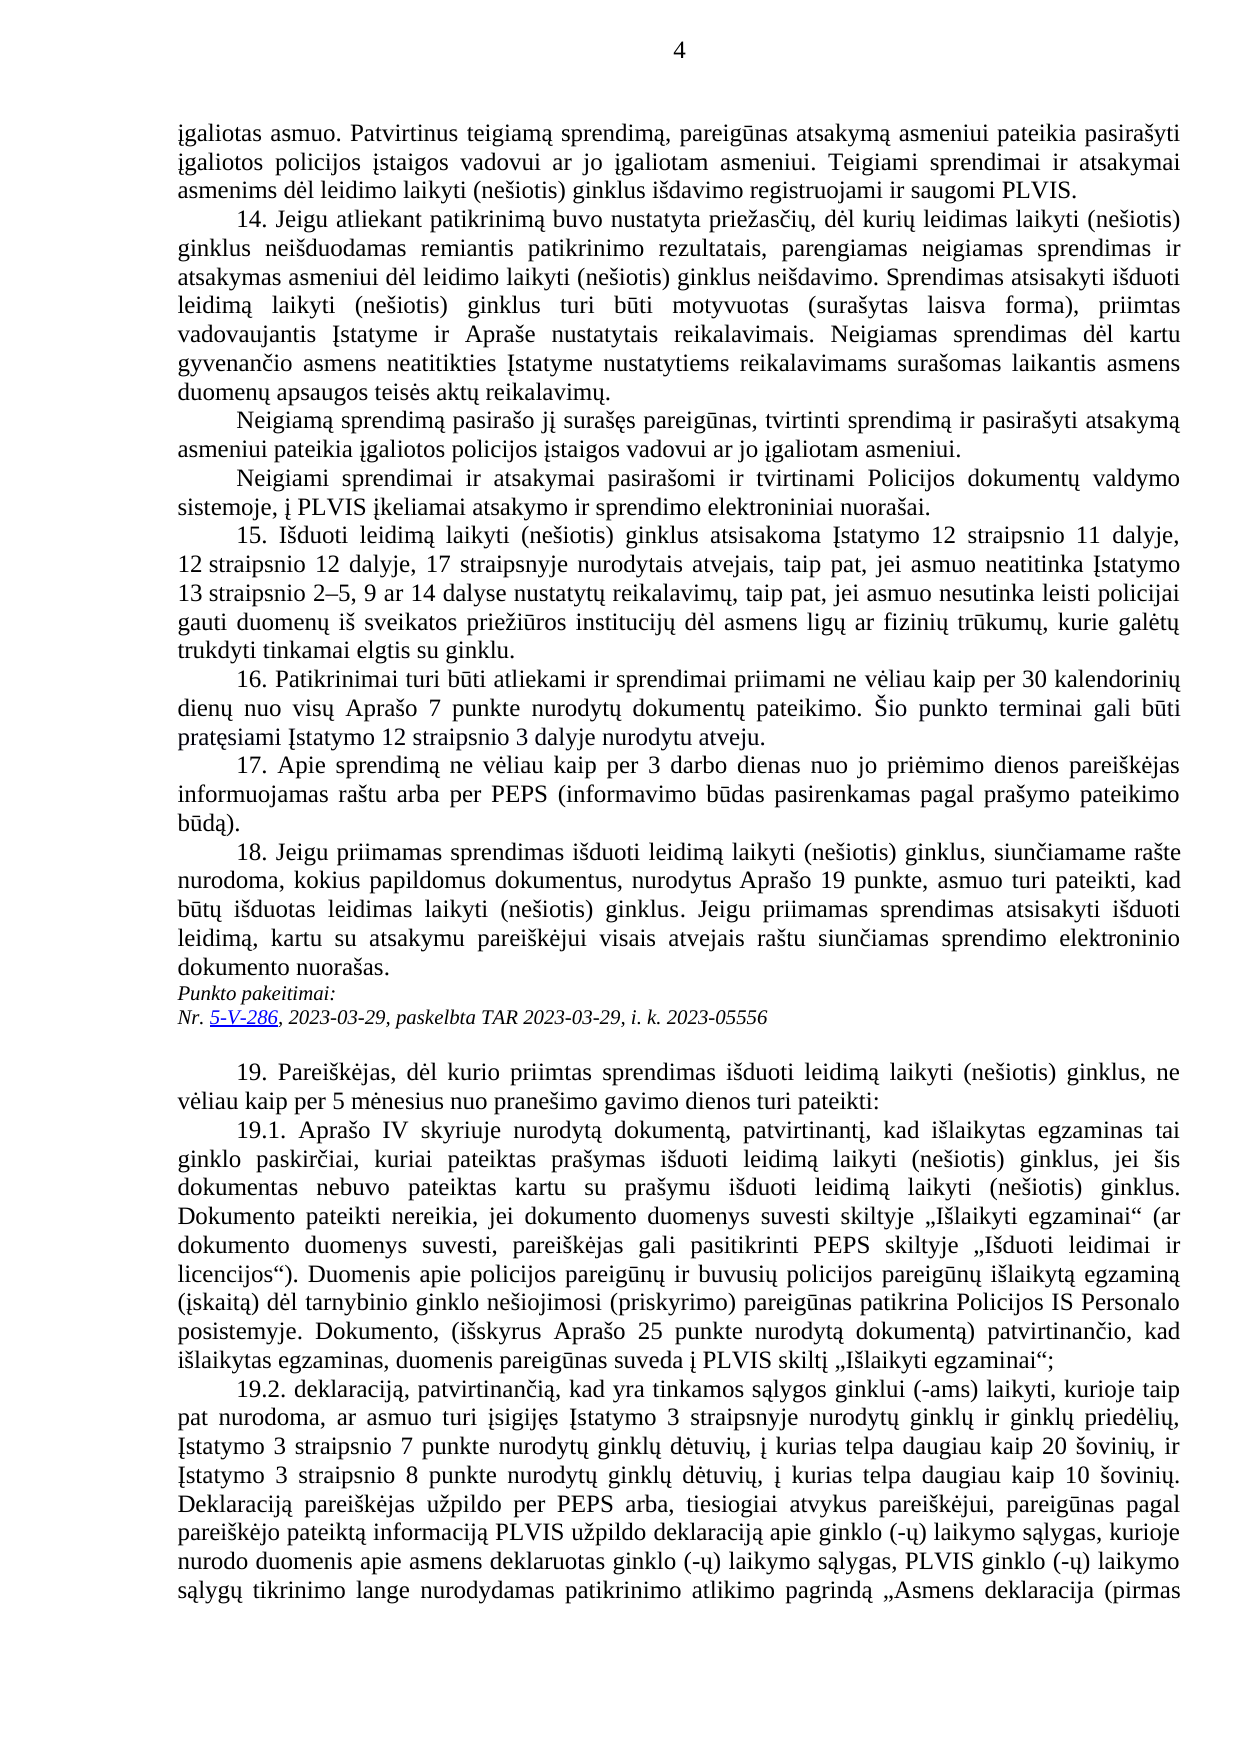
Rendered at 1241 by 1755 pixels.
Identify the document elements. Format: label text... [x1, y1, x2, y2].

text Punkto pakeitimai: [177, 981, 1181, 1005]
text 15. Išduoti leidimą laikyti (nešiotis) ginklus atsisakoma Įstatymo 12 straipsnio 11 dalyje, 12 straipsnio 12 dalyje, 17 straipsnyje nurodytais atvejais, taip pat, jei asmuo neatitinka Įstatymo 13 straipsnio 2–5, 9 ar 14 dalyse nustatytų reikalavimų, taip pat, jei asmuo nesutinka leisti policijai gauti duomenų iš sveikatos priežiūros institucijų dėl asmens ligų ar fizinių trūkumų, kurie galėtų trukdyti tinkamai elgtis su ginklu. [177, 521, 1181, 664]
text 19. Pareiškėjas, dėl kurio priimtas sprendimas išduoti leidimą laikyti (nešiotis) ginklus, ne vėliau kaip per 5 mėnesius nuo pranešimo gavimo dienos turi pateikti: [177, 1057, 1181, 1115]
text Nr. 5-V-286, 2023-03-29, paskelbta TAR 2023-03-29, i. k. 2023-05556 [177, 1005, 1181, 1029]
text 17. Apie sprendimą ne vėliau kaip per 3 darbo dienas nuo jo priėmimo dienos pareiškėjas informuojamas raštu arba per PEPS (informavimo būdas pasirenkamas pagal prašymo pateikimo būdą). [177, 751, 1181, 837]
text 19.2. deklaraciją, patvirtinančią, kad yra tinkamos sąlygos ginklui (-ams) laikyti, kurioje taip pat nurodoma, ar asmuo turi įsigijęs Įstatymo 3 straipsnyje nurodytų ginklų ir ginklų priedėlių, Įstatymo 3 straipsnio 7 punkte nurodytų ginklų dėtuvių, į kurias telpa daugiau kaip 20 šovinių, ir Įstatymo 3 straipsnio 8 punkte nurodytų ginklų dėtuvių, į kurias telpa daugiau kaip 10 šovinių. Deklaraciją pareiškėjas užpildo per PEPS arba, tiesiogiai atvykus pareiškėjui, pareigūnas pagal pareiškėjo pateiktą informaciją PLVIS užpildo deklaraciją apie ginklo (-ų) laikymo sąlygas, kurioje nurodo duomenis apie asmens deklaruotas ginklo (-ų) laikymo sąlygas, PLVIS ginklo (-ų) laikymo sąlygų tikrinimo lange nurodydamas patikrinimo atlikimo pagrindą „Asmens deklaracija (pirmas [177, 1374, 1181, 1604]
text Neigiamą sprendimą pasirašo jį surašęs pareigūnas, tvirtinti sprendimą ir pasirašyti atsakymą asmeniui pateikia įgaliotos policijos įstaigos vadovui ar jo įgaliotam asmeniui. [177, 406, 1181, 463]
text 14. Jeigu atliekant patikrinimą buvo nustatyta priežasčių, dėl kurių leidimas laikyti (nešiotis) ginklus neišduodamas remiantis patikrinimo rezultatais, parengiamas neigiamas sprendimas ir atsakymas asmeniui dėl leidimo laikyti (nešiotis) ginklus neišdavimo. Sprendimas atsisakyti išduoti leidimą laikyti (nešiotis) ginklus turi būti motyvuotas (surašytas laisva forma), priimtas vadovaujantis Įstatyme ir Apraše nustatytais reikalavimais. Neigiamas sprendimas dėl kartu gyvenančio asmens neatitikties Įstatyme nustatytiems reikalavimams surašomas laikantis asmens duomenų apsaugos teisės aktų reikalavimų. [177, 204, 1181, 406]
text įgaliotas asmuo. Patvirtinus teigiamą sprendimą, pareigūnas atsakymą asmeniui pateikia pasirašyti įgaliotos policijos įstaigos vadovui ar jo įgaliotam asmeniui. Teigiami sprendimai ir atsakymai asmenims dėl leidimo laikyti (nešiotis) ginklus išdavimo registruojami ir saugomi PLVIS. [177, 118, 1181, 204]
text Neigiami sprendimai ir atsakymai pasirašomi ir tvirtinami Policijos dokumentų valdymo sistemoje, į PLVIS įkeliamai atsakymo ir sprendimo elektroniniai nuorašai. [177, 463, 1181, 521]
text 19.1. Aprašo IV skyriuje nurodytą dokumentą, patvirtinantį, kad išlaikytas egzaminas tai ginklo paskirčiai, kuriai pateiktas prašymas išduoti leidimą laikyti (nešiotis) ginklus, jei šis dokumentas nebuvo pateiktas kartu su prašymu išduoti leidimą laikyti (nešiotis) ginklus. Dokumento pateikti nereikia, jei dokumento duomenys suvesti skiltyje „Išlaikyti egzaminai“ (ar dokumento duomenys suvesti, pareiškėjas gali pasitikrinti PEPS skiltyje „Išduoti leidimai ir licencijos“). Duomenis apie policijos pareigūnų ir buvusių policijos pareigūnų išlaikytą egzaminą (įskaitą) dėl tarnybinio ginklo nešiojimosi (priskyrimo) pareigūnas patikrina Policijos IS Personalo posistemyje. Dokumento, (išskyrus Aprašo 25 punkte nurodytą dokumentą) patvirtinančio, kad išlaikytas egzaminas, duomenis pareigūnas suveda į PLVIS skiltį „Išlaikyti egzaminai“; [177, 1115, 1181, 1374]
text 16. Patikrinimai turi būti atliekami ir sprendimai priimami ne vėliau kaip per 30 kalendorinių dienų nuo visų Aprašo 7 punkte nurodytų dokumentų pateikimo. Šio punkto terminai gali būti pratęsiami Įstatymo 12 straipsnio 3 dalyje nurodytu atveju. [177, 664, 1181, 751]
text 18. Jeigu priimamas sprendimas išduoti leidimą laikyti (nešiotis) ginklus, siunčiamame rašte nurodoma, kokius papildomus dokumentus, nurodytus Aprašo 19 punkte, asmuo turi pateikti, kad būtų išduotas leidimas laikyti (nešiotis) ginklus. Jeigu priimamas sprendimas atsisakyti išduoti leidimą, kartu su atsakymu pareiškėjui visais atvejais raštu siunčiamas sprendimo elektroninio dokumento nuorašas. [177, 837, 1181, 981]
